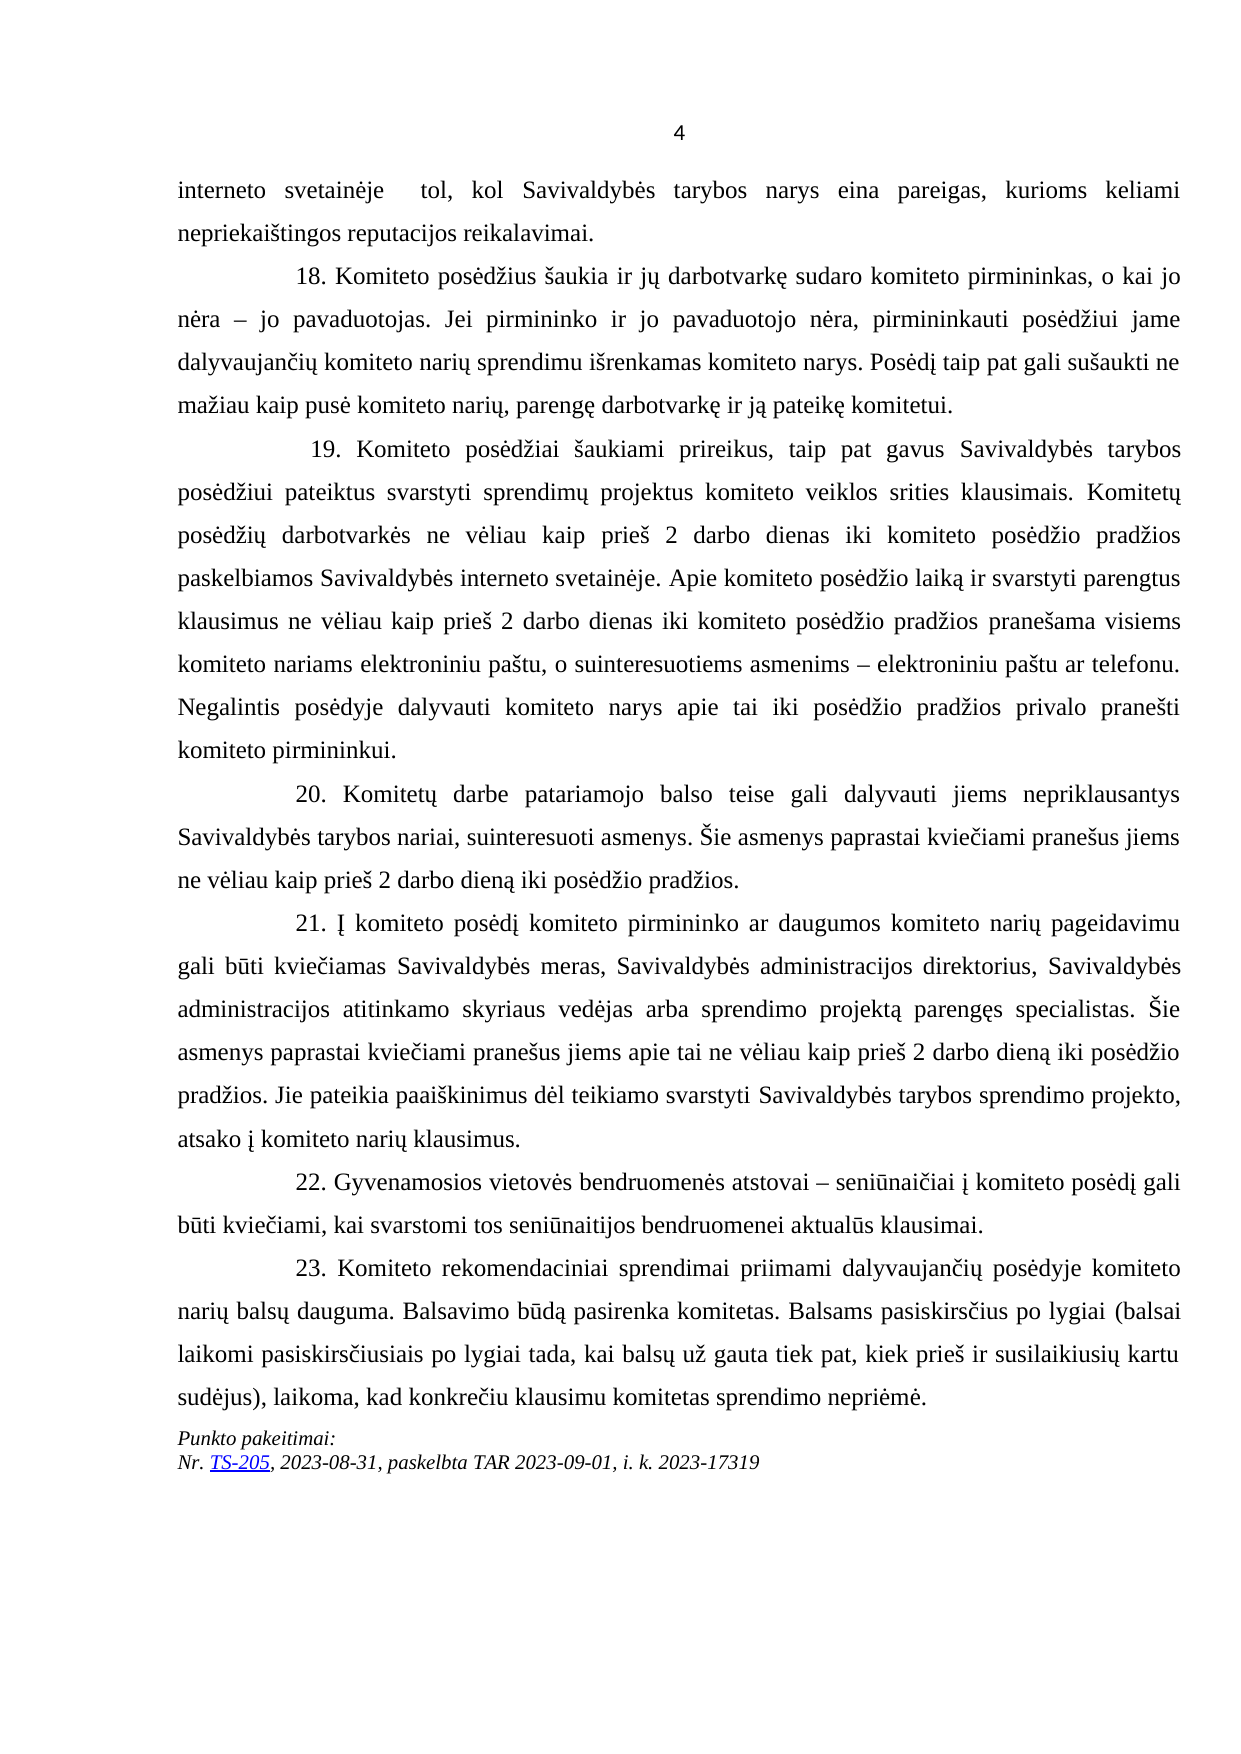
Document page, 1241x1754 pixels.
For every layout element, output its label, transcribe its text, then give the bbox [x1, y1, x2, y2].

text 22. Gyvenamosios vietovės bendruomenės atstovai – seniūnaičiai į komiteto posėdį gali būti kviečiami, kai svarstomi tos seniūnaitijos bendruomenei aktualūs klausimai. [177, 1167, 1181, 1239]
text Punkto pakeitimai: [177, 1426, 1181, 1449]
text Nr. TS-205, 2023-08-31, paskelbta TAR 2023-09-01, i. k. 2023-17319 [177, 1449, 1181, 1474]
text 23. Komiteto rekomendaciniai sprendimai priimami dalyvaujančių posėdyje komiteto narių balsų dauguma. Balsavimo būdą pasirenka komitetas. Balsams pasiskirsčius po lygiai (balsai laikomi pasiskirsčiusiais po lygiai tada, kai balsų už gauta tiek pat, kiek prieš ir susilaikiusių kartu sudėjus), laikoma, kad konkrečiu klausimu komitetas sprendimo nepriėmė. [177, 1253, 1181, 1411]
text 20. Komitetų darbe patariamojo balso teise gali dalyvauti jiems nepriklausantys Savivaldybės tarybos nariai, suinteresuoti asmenys. Šie asmenys paprastai kviečiami pranešus jiems ne vėliau kaip prieš 2 darbo dieną iki posėdžio pradžios. [177, 779, 1181, 894]
text 19. Komiteto posėdžiai šaukiami prireikus, taip pat gavus Savivaldybės tarybos posėdžiui pateiktus svarstyti sprendimų projektus komiteto veiklos srities klausimais. Komitetų posėdžių darbotvarkės ne vėliau kaip prieš 2 darbo dienas iki komiteto posėdžio pradžios paskelbiamos Savivaldybės interneto svetainėje. Apie komiteto posėdžio laiką ir svarstyti parengtus klausimus ne vėliau kaip prieš 2 darbo dienas iki komiteto posėdžio pradžios pranešama visiems komiteto nariams elektroniniu paštu, o suinteresuotiems asmenims – elektroniniu paštu ar telefonu. Negalintis posėdyje dalyvauti komiteto narys apie tai iki posėdžio pradžios privalo pranešti komiteto pirmininkui. [177, 434, 1181, 764]
text 21. Į komiteto posėdį komiteto pirmininko ar daugumos komiteto narių pageidavimu gali būti kviečiamas Savivaldybės meras, Savivaldybės administracijos direktorius, Savivaldybės administracijos atitinkamo skyriaus vedėjas arba sprendimo projektą parengęs specialistas. Šie asmenys paprastai kviečiami pranešus jiems apie tai ne vėliau kaip prieš 2 darbo dieną iki posėdžio pradžios. Jie pateikia paaiškinimus dėl teikiamo svarstyti Savivaldybės tarybos sprendimo projekto, atsako į komiteto narių klausimus. [177, 908, 1181, 1152]
text 18. Komiteto posėdžius šaukia ir jų darbotvarkę sudaro komiteto pirmininkas, o kai jo nėra – jo pavaduotojas. Jei pirmininko ir jo pavaduotojo nėra, pirmininkauti posėdžiui jame dalyvaujančių komiteto narių sprendimu išrenkamas komiteto narys. Posėdį taip pat gali sušaukti ne mažiau kaip pusė komiteto narių, parengę darbotvarkę ir ją pateikę komitetui. [177, 261, 1181, 419]
text interneto svetainėje tol, kol Savivaldybės tarybos narys eina pareigas, kurioms keliami nepriekaištingos reputacijos reikalavimai. [177, 175, 1181, 247]
